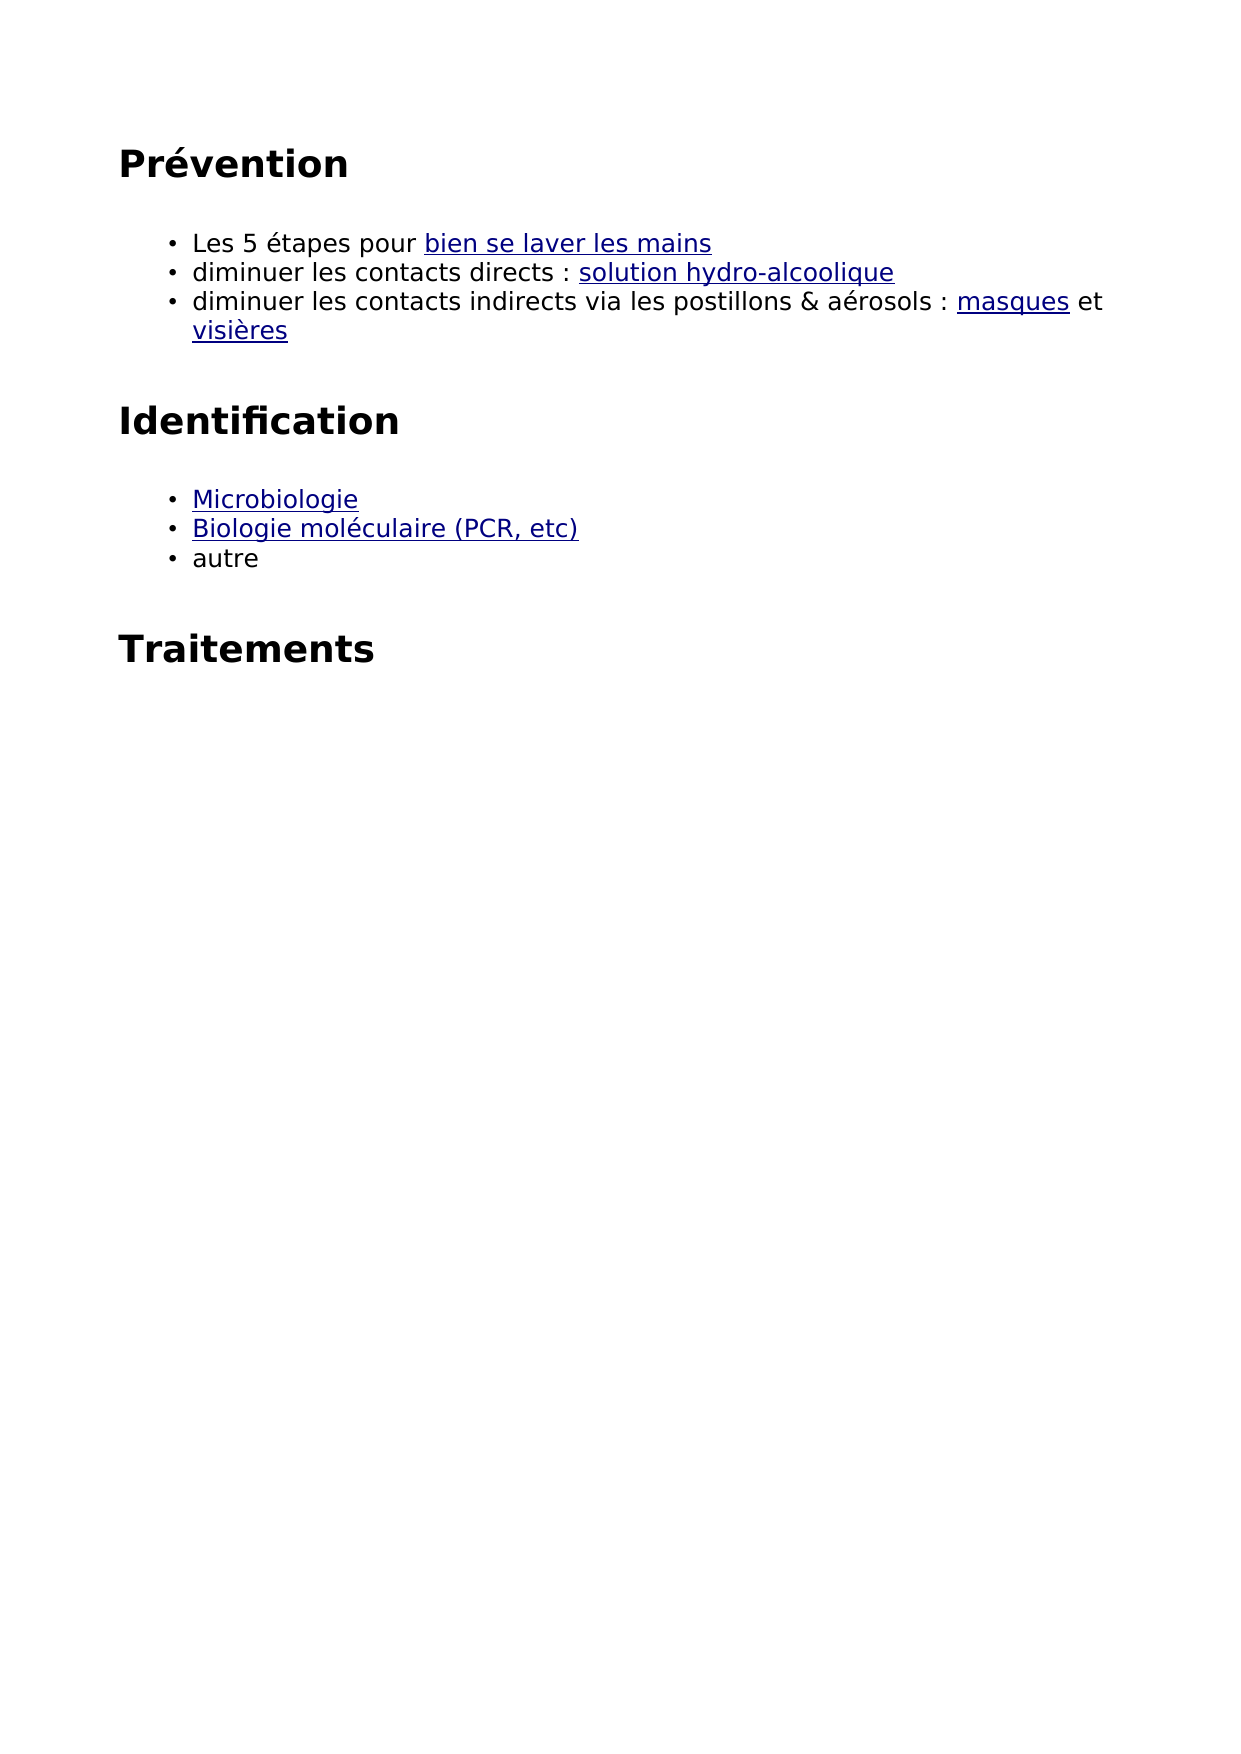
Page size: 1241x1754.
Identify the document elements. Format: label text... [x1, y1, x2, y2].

list Biologie moléculaire (PCR, etc) [177, 515, 1122, 544]
list diminuer les contacts indirects via les postillons & aérosols : masques et visières [177, 287, 1122, 345]
list diminuer les contacts directs : solution hydro-alcoolique [177, 258, 1122, 287]
list Les 5 étapes pour bien se laver les mains [177, 229, 1122, 258]
list Microbiologie [177, 486, 1122, 515]
subtitle Identification [118, 400, 1122, 443]
list autre [177, 544, 1122, 573]
subtitle Prévention [118, 143, 1122, 187]
subtitle Traitements [118, 627, 1122, 671]
